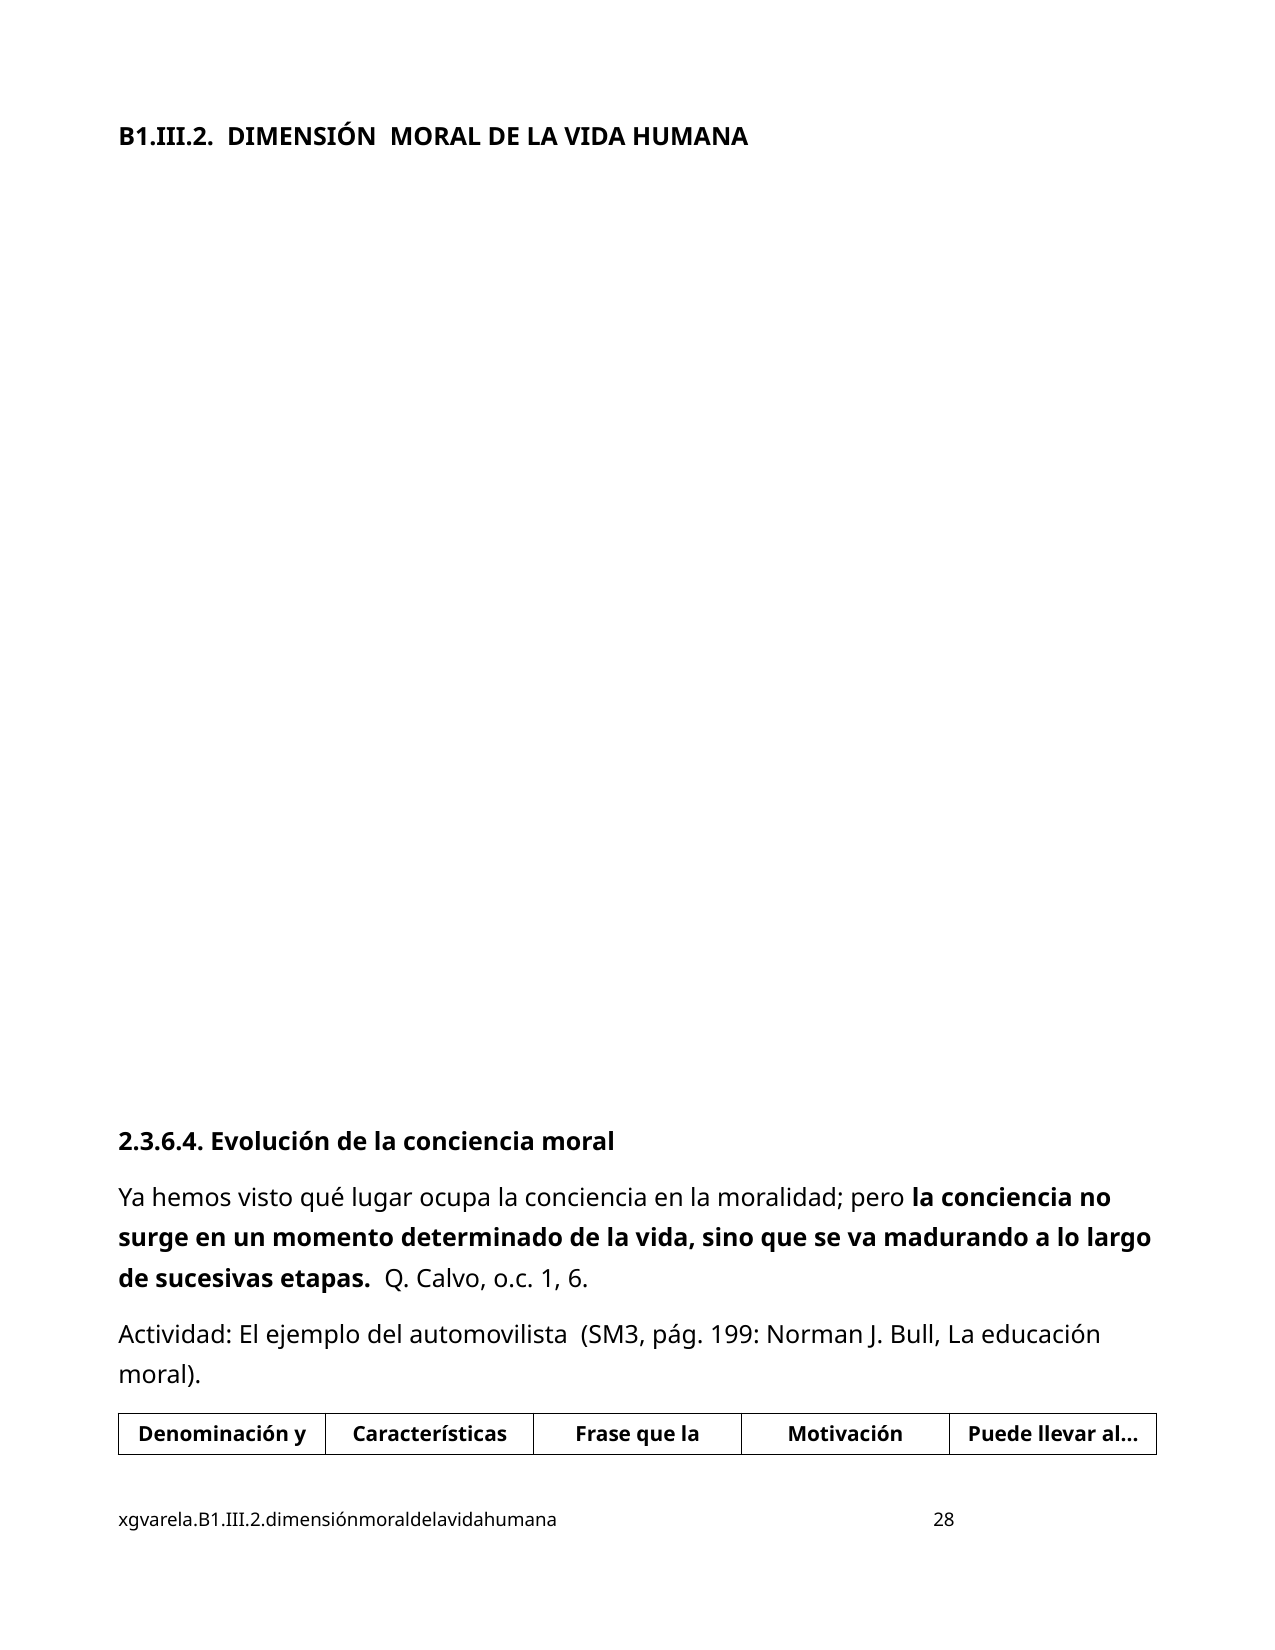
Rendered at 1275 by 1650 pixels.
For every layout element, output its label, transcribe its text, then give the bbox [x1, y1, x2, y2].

table_header Motivación [742, 1414, 949, 1453]
table_header Puede llevar al... [950, 1414, 1156, 1453]
table_header Denominación y [119, 1414, 325, 1453]
text Actividad: El ejemplo del automovilista (SM3, pág. 199: Norman J. Bull, La educación moral). [118, 1316, 1157, 1391]
table_header Frase que la [534, 1414, 741, 1453]
table_header Características [326, 1414, 533, 1453]
text Ya hemos visto qué lugar ocupa la conciencia en la moralidad; pero la conciencia no surge en un momento determinado de la vida, sino que se va madurando a lo largo de sucesivas etapas. Q. Calvo, o.c. 1, 6. [118, 1179, 1157, 1295]
text 2.3.6.4. Evolución de la conciencia moral [118, 1124, 1157, 1158]
